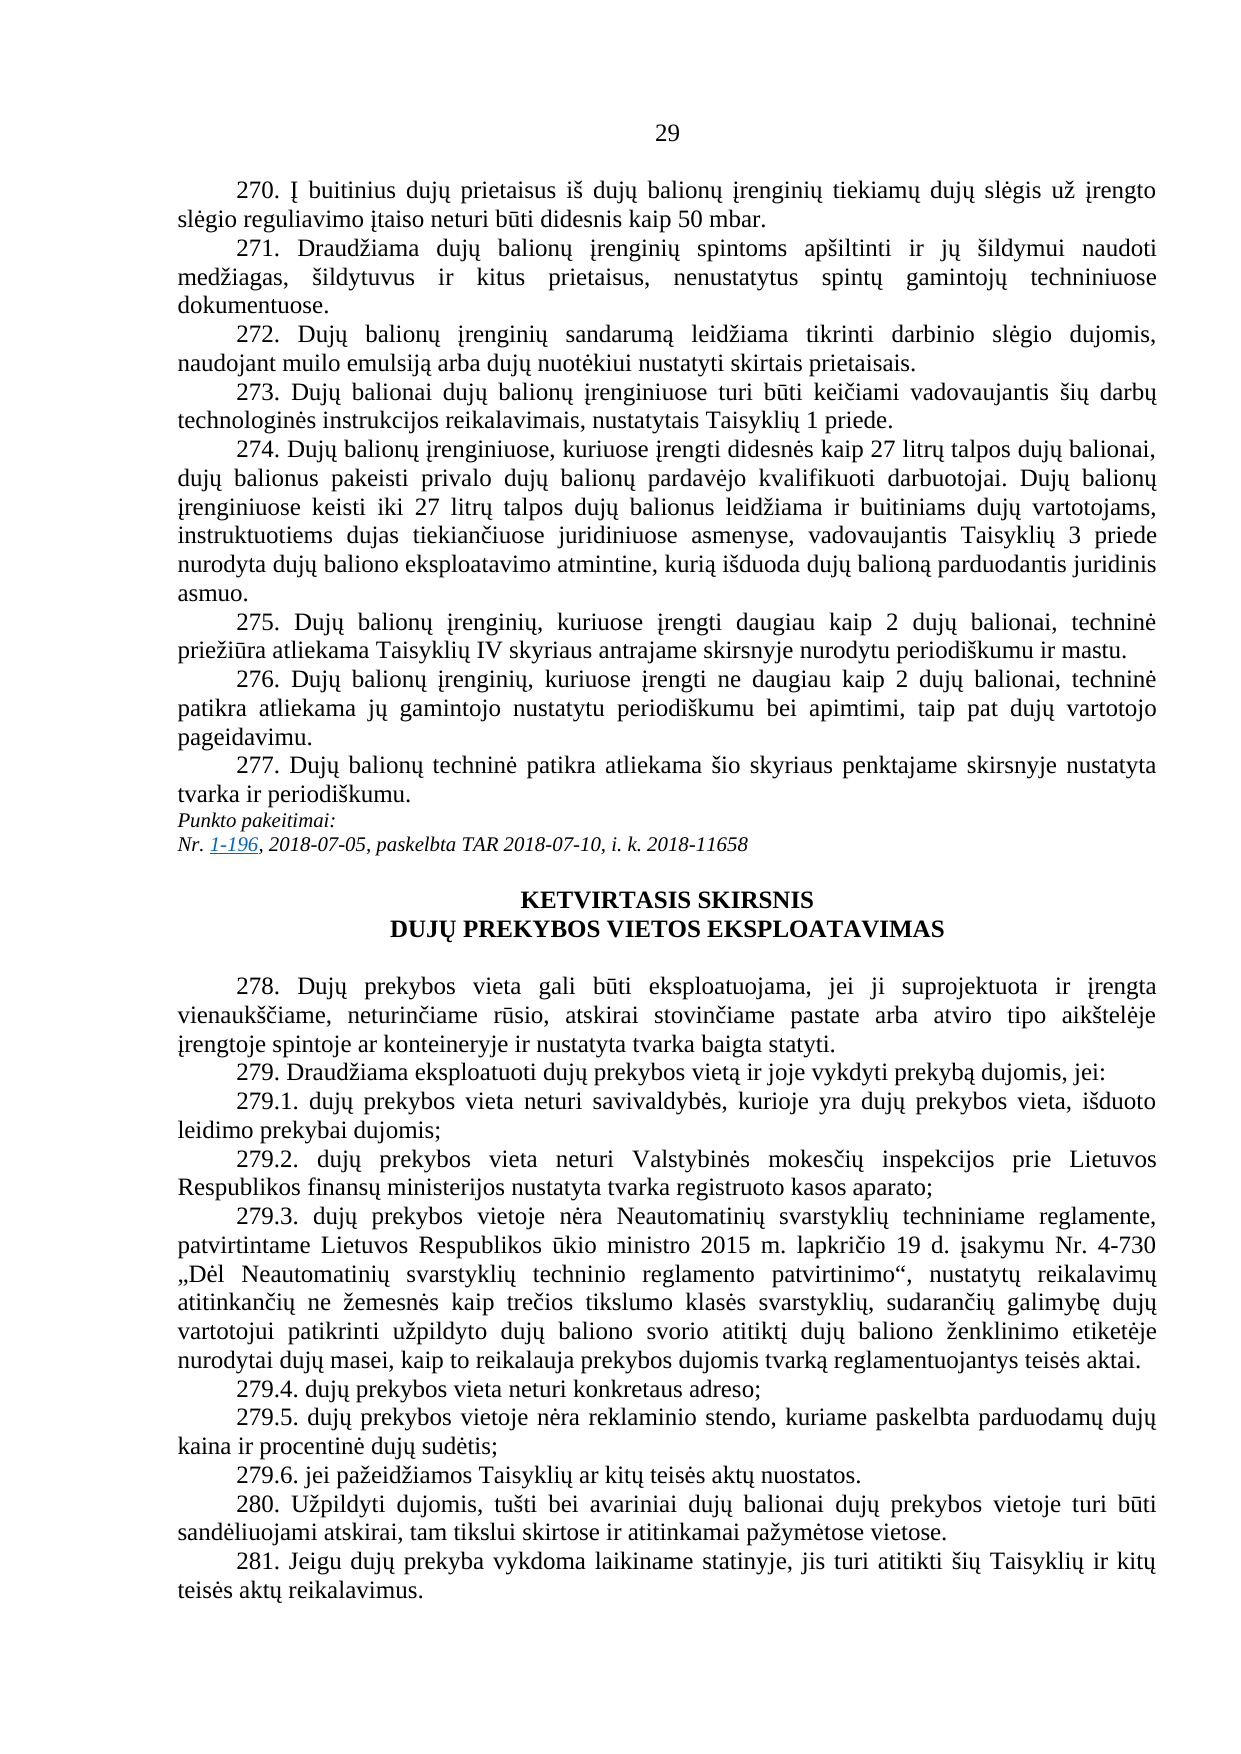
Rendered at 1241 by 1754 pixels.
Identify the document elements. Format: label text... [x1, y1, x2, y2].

text 279.4. dujų prekybos vieta neturi konkretaus adreso; [177, 1374, 1157, 1402]
text 279.5. dujų prekybos vietoje nėra reklaminio stendo, kuriame paskelbta parduodamų dujų kaina ir procentinė dujų sudėtis; [177, 1402, 1157, 1460]
text 279.6. jei pažeidžiamos Taisyklių ar kitų teisės aktų nuostatos. [177, 1460, 1157, 1489]
text DUJŲ PREKYBOS VIETOS EKSPLOATAVIMAS [177, 914, 1157, 942]
text 275. Dujų balionų įrenginių, kuriuose įrengti daugiau kaip 2 dujų balionai, techninė priežiūra atliekama Taisyklių IV skyriaus antrajame skirsnyje nurodytu periodiškumu ir mastu. [177, 607, 1157, 664]
text 279.3. dujų prekybos vietoje nėra Neautomatinių svarstyklių techniniame reglamente, patvirtintame Lietuvos Respublikos ūkio ministro 2015 m. lapkričio 19 d. įsakymu Nr. 4-730 „Dėl Neautomatinių svarstyklių techninio reglamento patvirtinimo“, nustatytų reikalavimų atitinkančių ne žemesnės kaip trečios tikslumo klasės svarstyklių, sudarančių galimybę dujų vartotojui patikrinti užpildyto dujų baliono svorio atitiktį dujų baliono ženklinimo etiketėje nurodytai dujų masei, kaip to reikalauja prekybos dujomis tvarką reglamentuojantys teisės aktai. [177, 1201, 1157, 1374]
text 271. Draudžiama dujų balionų įrenginių spintoms apšiltinti ir jų šildymui naudoti medžiagas, šildytuvus ir kitus prietaisus, nenustatytus spintų gamintojų techniniuose dokumentuose. [177, 233, 1157, 319]
text 279.1. dujų prekybos vieta neturi savivaldybės, kurioje yra dujų prekybos vieta, išduoto leidimo prekybai dujomis; [177, 1086, 1157, 1144]
text 276. Dujų balionų įrenginių, kuriuose įrengti ne daugiau kaip 2 dujų balionai, techninė patikra atliekama jų gamintojo nustatytu periodiškumu bei apimtimi, taip pat dujų vartotojo pageidavimu. [177, 664, 1157, 751]
text 279.2. dujų prekybos vieta neturi Valstybinės mokesčių inspekcijos prie Lietuvos Respublikos finansų ministerijos nustatyta tvarka registruoto kasos aparato; [177, 1144, 1157, 1201]
text Punkto pakeitimai: [177, 808, 1157, 832]
text KETVIRTASIS SKIRSNIS [177, 885, 1157, 914]
text 280. Užpildyti dujomis, tušti bei avariniai dujų balionai dujų prekybos vietoje turi būti sandėliuojami atskirai, tam tikslui skirtose ir atitinkamai pažymėtose vietose. [177, 1489, 1157, 1546]
text 272. Dujų balionų įrenginių sandarumą leidžiama tikrinti darbinio slėgio dujomis, naudojant muilo emulsiją arba dujų nuotėkiui nustatyti skirtais prietaisais. [177, 319, 1157, 377]
text 278. Dujų prekybos vieta gali būti eksploatuojama, jei ji suprojektuota ir įrengta vienaukščiame, neturinčiame rūsio, atskirai stovinčiame pastate arba atviro tipo aikštelėje įrengtoje spintoje ar konteineryje ir nustatyta tvarka baigta statyti. [177, 971, 1157, 1057]
text 279. Draudžiama eksploatuoti dujų prekybos vietą ir joje vykdyti prekybą dujomis, jei: [177, 1057, 1157, 1086]
text 274. Dujų balionų įrenginiuose, kuriuose įrengti didesnės kaip 27 litrų talpos dujų balionai, dujų balionus pakeisti privalo dujų balionų pardavėjo kvalifikuoti darbuotojai. Dujų balionų įrenginiuose keisti iki 27 litrų talpos dujų balionus leidžiama ir buitiniams dujų vartotojams, instruktuotiems dujas tiekiančiuose juridiniuose asmenyse, vadovaujantis Taisyklių 3 priede nurodyta dujų baliono eksploatavimo atmintine, kurią išduoda dujų balioną parduodantis juridinis asmuo. [177, 434, 1157, 607]
text 281. Jeigu dujų prekyba vykdoma laikiname statinyje, jis turi atitikti šių Taisyklių ir kitų teisės aktų reikalavimus. [177, 1546, 1157, 1604]
text 270. Į buitinius dujų prietaisus iš dujų balionų įrenginių tiekiamų dujų slėgis už įrengto slėgio reguliavimo įtaiso neturi būti didesnis kaip 50 mbar. [177, 176, 1157, 233]
text Nr. 1-196, 2018-07-05, paskelbta TAR 2018-07-10, i. k. 2018-11658 [177, 832, 1157, 856]
text 273. Dujų balionai dujų balionų įrenginiuose turi būti keičiami vadovaujantis šių darbų technologinės instrukcijos reikalavimais, nustatytais Taisyklių 1 priede. [177, 377, 1157, 434]
text 277. Dujų balionų techninė patikra atliekama šio skyriaus penktajame skirsnyje nustatyta tvarka ir periodiškumu. [177, 751, 1157, 808]
